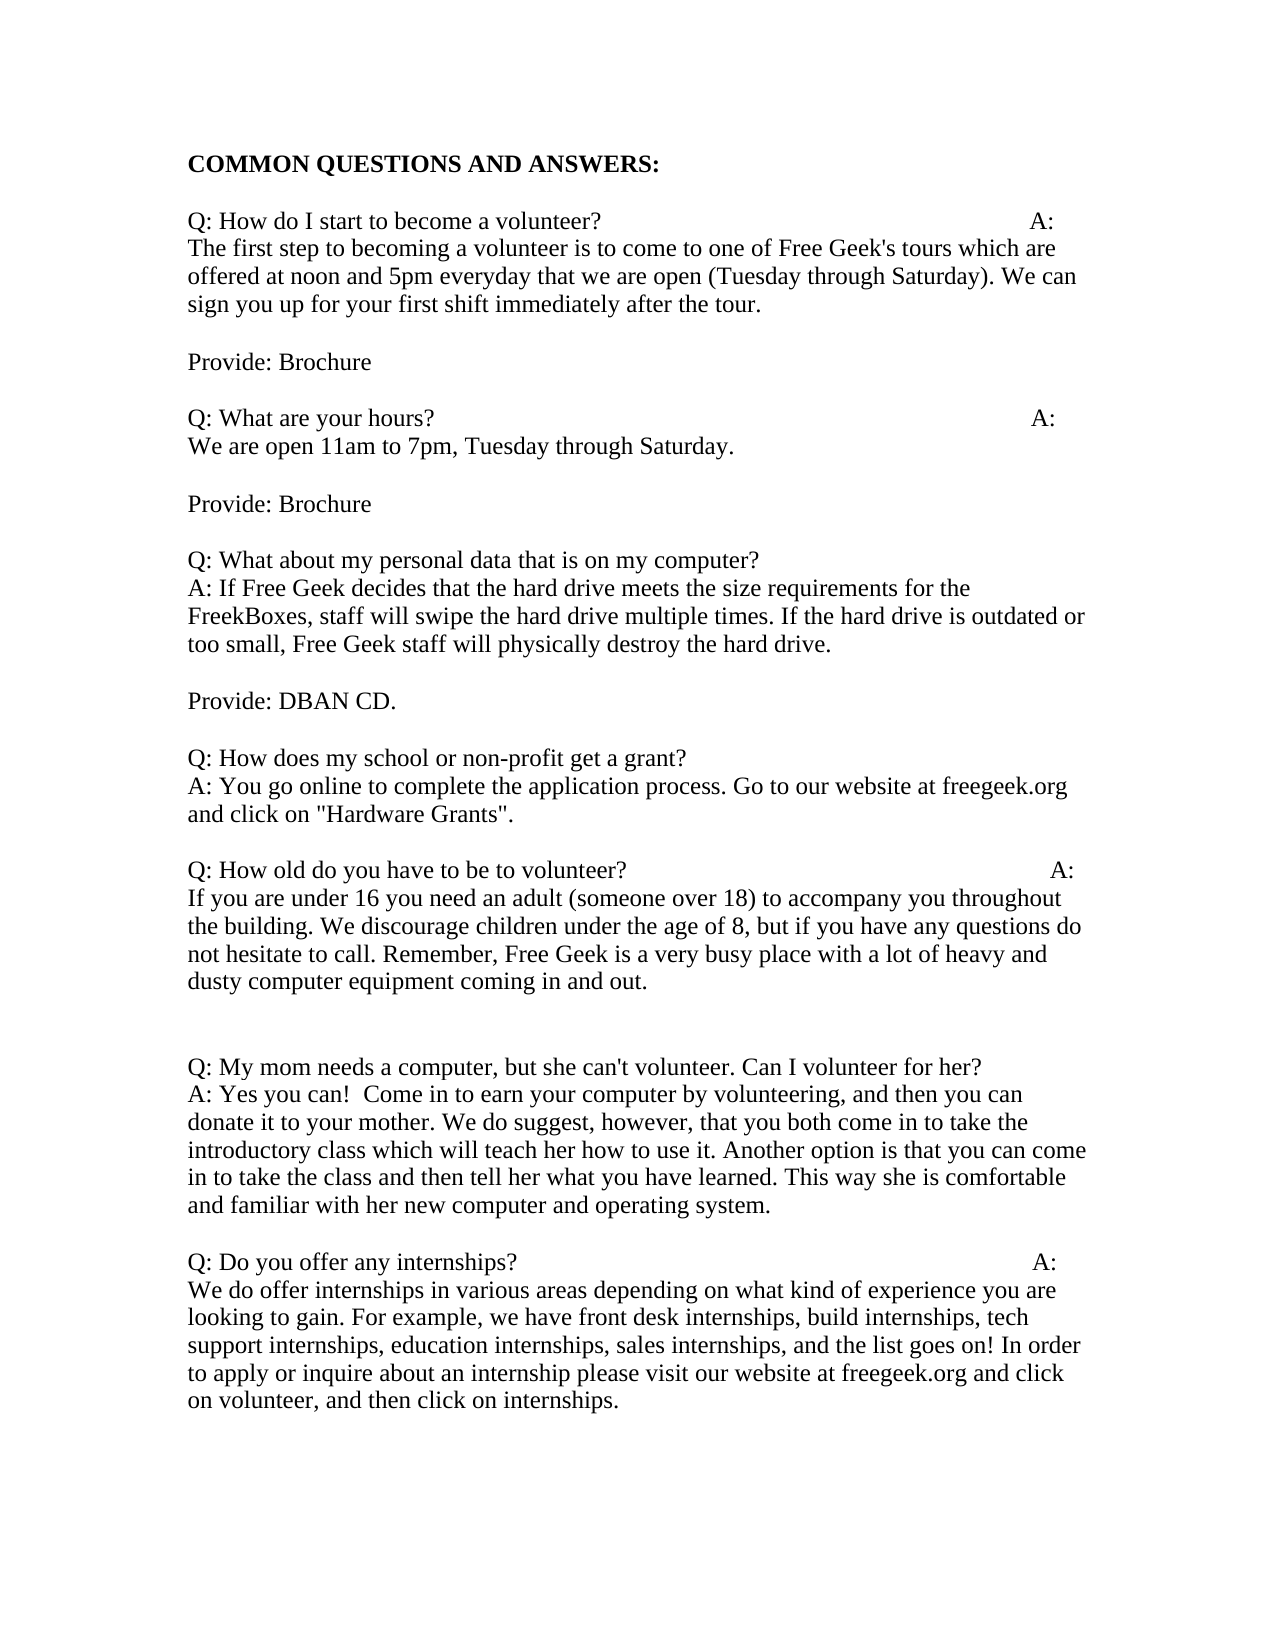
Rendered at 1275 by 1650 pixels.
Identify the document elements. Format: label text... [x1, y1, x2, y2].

text Q: What about my personal data that is on my computer? A: If Free Geek decides that the hard drive meets the size requirements for the FreekBoxes, staff will swipe the hard drive multiple times. If the hard drive is outdated or too small, Free Geek staff will physically destroy the hard drive. [837, 547, 1087, 658]
text COMMON QUESTIONS AND ANSWERS: [666, 150, 1087, 178]
text Q: Do you offer any internships? A: We do offer internships in various areas depending on what kind of experience you are looking to gain. For example, we have front desk internships, build internships, tech support internships, education internships, sales internships, and the list goes on! In order to apply or inquire about an internship please visit our website at freegeek.org and click on volunteer, and then click on internships. [187, 1248, 1087, 1331]
text Q: How does my school or non-profit get a grant? A: You go online to complete the application process. Go to our website at freegeek.org and click on "Hardware Grants". [520, 744, 1087, 827]
text Q: How do I start to become a volunteer? A: The first step to becoming a volunteer is to come to one of Free Geek's tours which are offered at noon and 5pm everyday that we are open (Tuesday through Saturday). We can sign you up for your first shift immediately after the tour. [767, 207, 1087, 318]
text Q: How old do you have to be to volunteer? A: If you are under 16 you need an adult (someone over 18) to accompany you throughout the building. We discourage children under the age of 8, but if you have any questions do not hesitate to call. Remember, Free Geek is a very busy place with a lot of heavy and dusty computer equipment coming in and out. [187, 857, 1087, 1023]
text Q: My mom needs a computer, but she can't volunteer. Can I volunteer for her? A: Yes you can! Come in to earn your computer by volunteering, and then you can donate it to your mother. We do suggest, however, that you both come in to take the introductory class which will teach her how to use it. Another option is that you can come in to take the class and then tell her what you have learned. This way she is comfortable and familiar with her new computer and operating system. [187, 1102, 1087, 1219]
text Provide: Brochure [377, 490, 1087, 517]
text Provide: DBAN CD. [187, 687, 1087, 715]
text Q: What are your hours? A: We are open 11am to 7pm, Tuesday through Saturday. [187, 404, 1087, 461]
text Provide: Brochure [377, 348, 1087, 375]
text Q: Do you offer any internships? A: We do offer internships in various areas depending on what kind of experience you are looking to gain. For example, we have front desk internships, build internships, tech support internships, education internships, sales internships, and the list goes on! In order to apply or inquire about an internship please visit our website at freegeek.org and click on volunteer, and then click on internships. [187, 1359, 1087, 1443]
